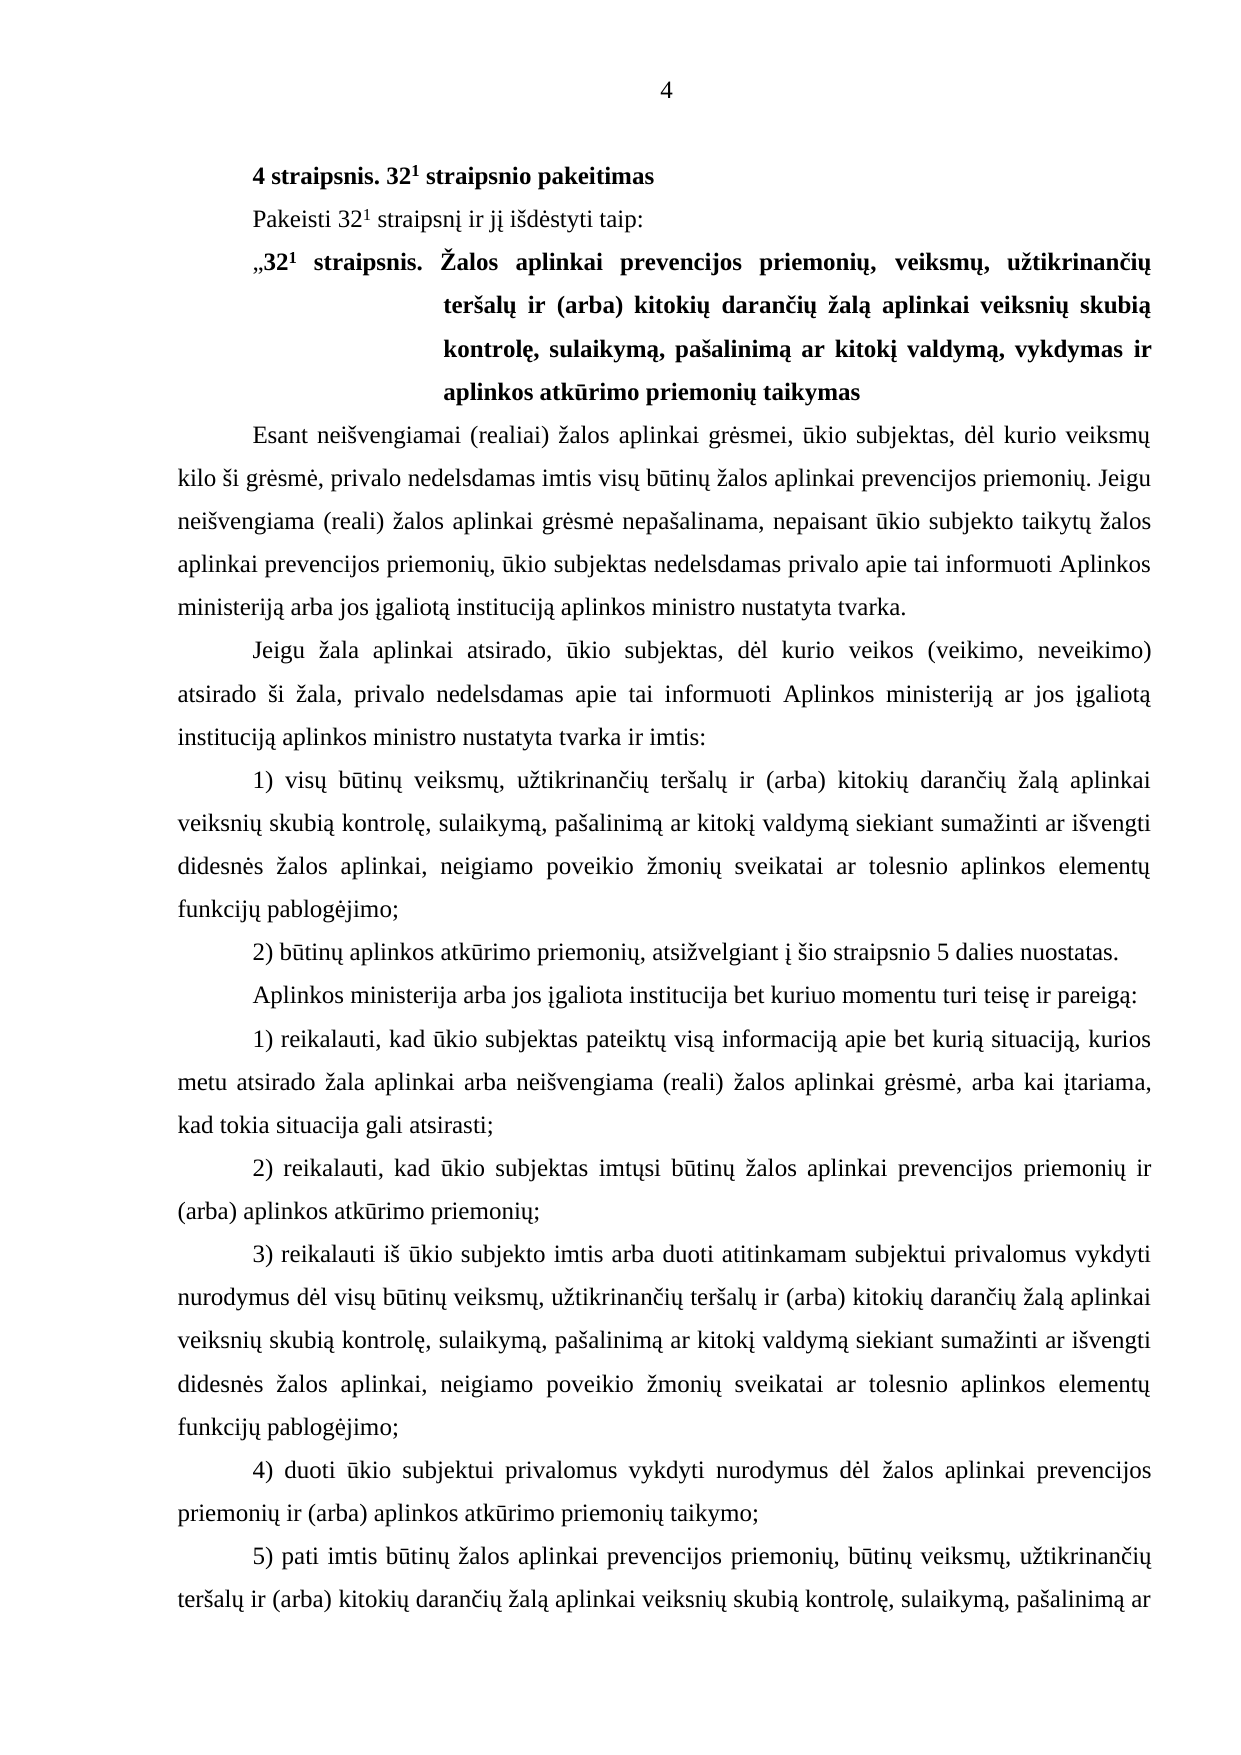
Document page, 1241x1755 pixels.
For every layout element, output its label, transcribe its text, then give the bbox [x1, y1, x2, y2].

text 2) būtinų aplinkos atkūrimo priemonių, atsižvelgiant į šio straipsnio 5 dalies nuostatas. [177, 937, 1152, 966]
text 5) pati imtis būtinų žalos aplinkai prevencijos priemonių, būtinų veiksmų, užtikrinančių teršalų ir (arba) kitokių darančių žalą aplinkai veiksnių skubią kontrolę, sulaikymą, pašalinimą ar [177, 1541, 1152, 1613]
text Pakeisti 321 straipsnį ir jį išdėstyti taip: [177, 204, 1152, 233]
text 4) duoti ūkio subjektui privalomus vykdyti nurodymus dėl žalos aplinkai prevencijos priemonių ir (arba) aplinkos atkūrimo priemonių taikymo; [177, 1455, 1152, 1527]
text Esant neišvengiamai (realiai) žalos aplinkai grėsmei, ūkio subjektas, dėl kurio veiksmų kilo ši grėsmė, privalo nedelsdamas imtis visų būtinų žalos aplinkai prevencijos priemonių. Jeigu neišvengiama (reali) žalos aplinkai grėsmė nepašalinama, nepaisant ūkio subjekto taikytų žalos aplinkai prevencijos priemonių, ūkio subjektas nedelsdamas privalo apie tai informuoti Aplinkos ministeriją arba jos įgaliotą instituciją aplinkos ministro nustatyta tvarka. [177, 420, 1152, 621]
text 4 straipsnis. 321 straipsnio pakeitimas [177, 161, 1152, 190]
text 3) reikalauti iš ūkio subjekto imtis arba duoti atitinkamam subjektui privalomus vykdyti nurodymus dėl visų būtinų veiksmų, užtikrinančių teršalų ir (arba) kitokių darančių žalą aplinkai veiksnių skubią kontrolę, sulaikymą, pašalinimą ar kitokį valdymą siekiant sumažinti ar išvengti didesnės žalos aplinkai, neigiamo poveikio žmonių sveikatai ar tolesnio aplinkos elementų funkcijų pablogėjimo; [177, 1239, 1152, 1441]
text 1) reikalauti, kad ūkio subjektas pateiktų visą informaciją apie bet kurią situaciją, kurios metu atsirado žala aplinkai arba neišvengiama (reali) žalos aplinkai grėsmė, arba kai įtariama, kad tokia situacija gali atsirasti; [177, 1024, 1152, 1139]
text „321 straipsnis. Žalos aplinkai prevencijos priemonių, veiksmų, užtikrinančių teršalų ir (arba) kitokių darančių žalą aplinkai veiksnių skubią kontrolę, sulaikymą, pašalinimą ar kitokį valdymą, vykdymas ir aplinkos atkūrimo priemonių taikymas [252, 247, 1152, 406]
text 1) visų būtinų veiksmų, užtikrinančių teršalų ir (arba) kitokių darančių žalą aplinkai veiksnių skubią kontrolę, sulaikymą, pašalinimą ar kitokį valdymą siekiant sumažinti ar išvengti didesnės žalos aplinkai, neigiamo poveikio žmonių sveikatai ar tolesnio aplinkos elementų funkcijų pablogėjimo; [177, 765, 1152, 923]
text 2) reikalauti, kad ūkio subjektas imtųsi būtinų žalos aplinkai prevencijos priemonių ir (arba) aplinkos atkūrimo priemonių; [177, 1153, 1152, 1225]
text Jeigu žala aplinkai atsirado, ūkio subjektas, dėl kurio veikos (veikimo, neveikimo) atsirado ši žala, privalo nedelsdamas apie tai informuoti Aplinkos ministeriją ar jos įgaliotą instituciją aplinkos ministro nustatyta tvarka ir imtis: [177, 636, 1152, 751]
text Aplinkos ministerija arba jos įgaliota institucija bet kuriuo momentu turi teisę ir pareigą: [177, 981, 1152, 1009]
